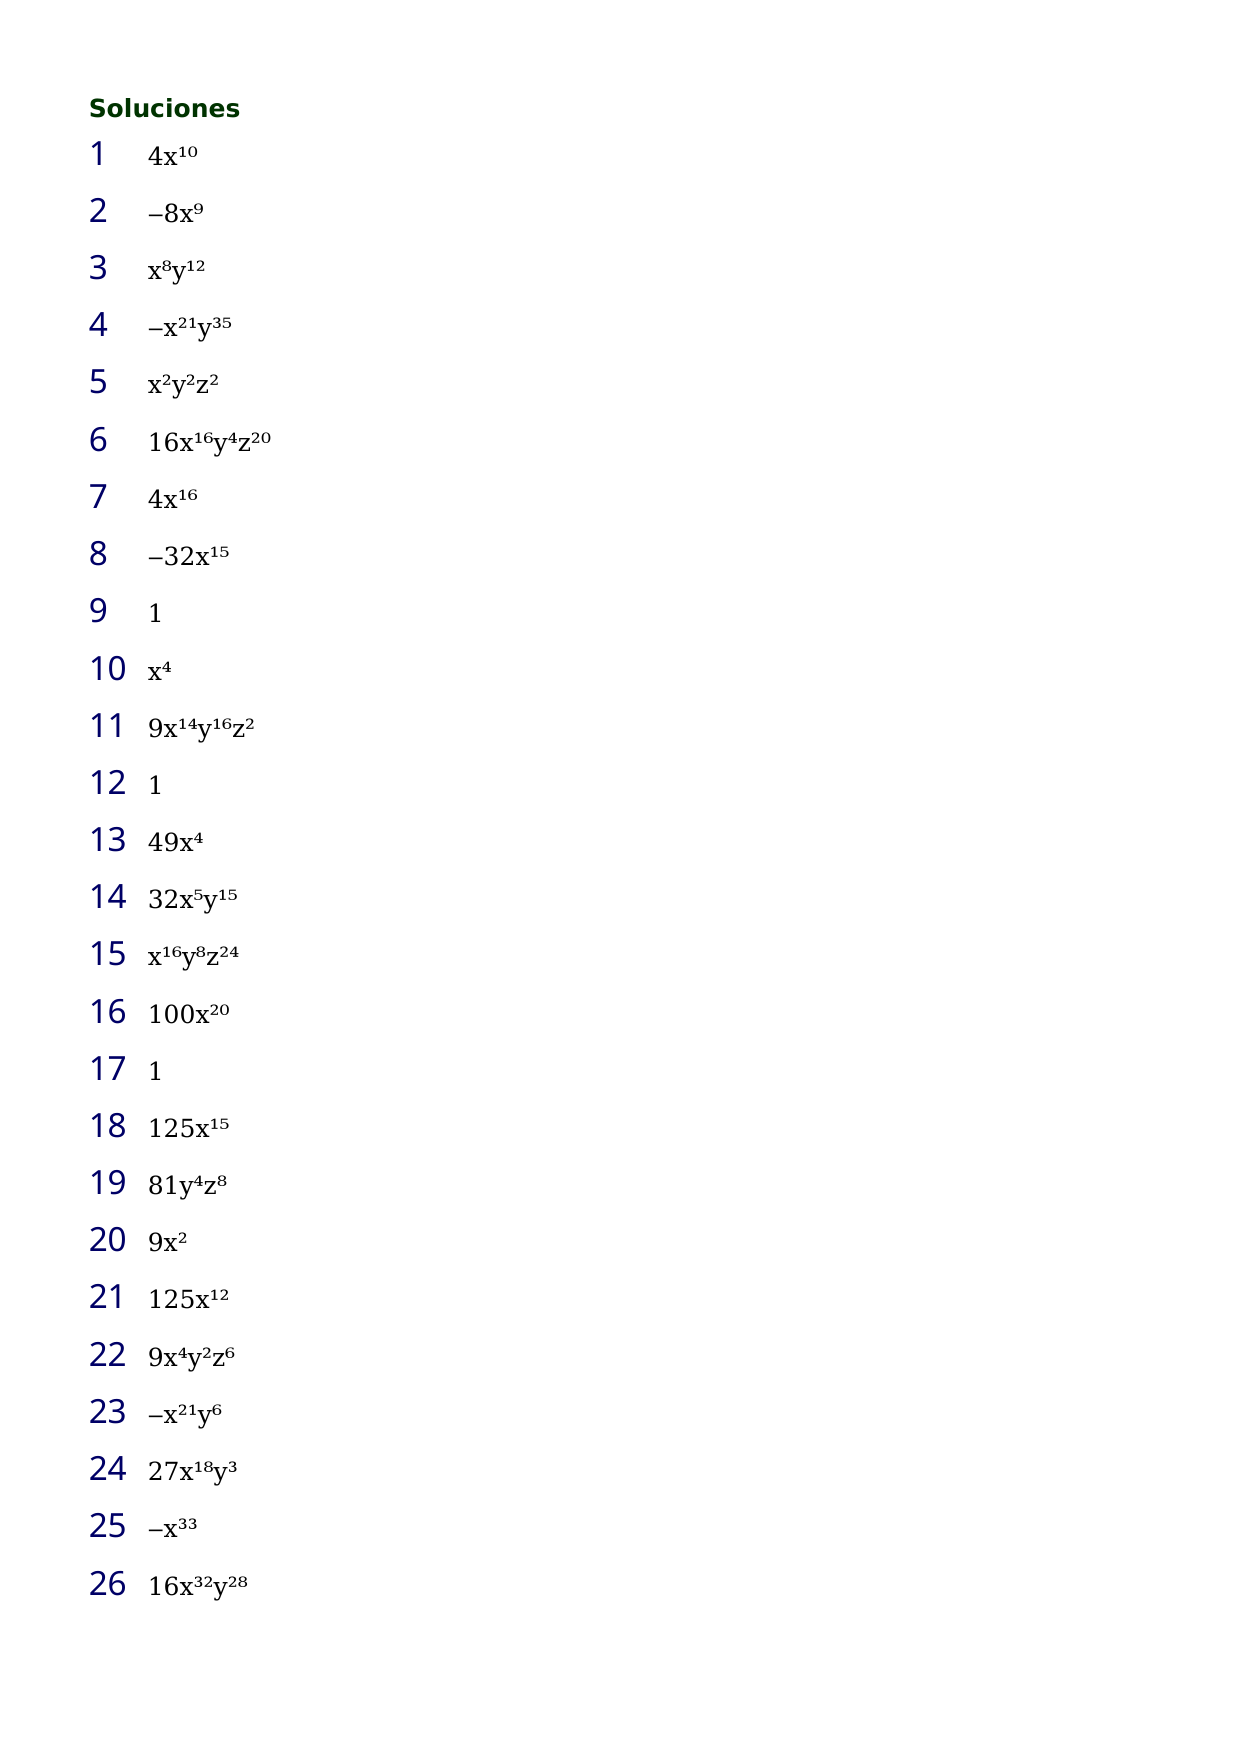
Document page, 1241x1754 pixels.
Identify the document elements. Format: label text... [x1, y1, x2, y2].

list 32x⁵y¹⁵ [88, 873, 1152, 918]
list 49x⁴ [88, 816, 1152, 861]
list 27x¹⁸y³ [88, 1445, 1152, 1490]
list x¹⁶y⁸z²⁴ [88, 930, 1152, 976]
list ‒x²¹y³⁵ [88, 301, 1152, 347]
list 4x¹⁰ [88, 129, 1152, 175]
list x⁴ [88, 644, 1152, 690]
list 125x¹⁵ [88, 1102, 1152, 1147]
list 81y⁴z⁸ [88, 1159, 1152, 1204]
list 125x¹² [88, 1273, 1152, 1319]
list 9x² [88, 1216, 1152, 1262]
list ‒x³³ [88, 1502, 1152, 1547]
list 100x²⁰ [88, 987, 1152, 1033]
list 9x¹⁴y¹⁶z² [88, 701, 1152, 747]
list 16x¹⁶y⁴z²⁰ [88, 416, 1152, 461]
list 4x¹⁶ [88, 473, 1152, 518]
list ‒x²¹y⁶ [88, 1388, 1152, 1433]
list 1 [88, 1044, 1152, 1090]
list x⁸y¹² [88, 244, 1152, 289]
list ‒32x¹⁵ [88, 530, 1152, 575]
list 16x³²y²⁸ [88, 1559, 1152, 1605]
list 1 [88, 759, 1152, 804]
list x²y²z² [88, 358, 1152, 404]
list 1 [88, 587, 1152, 632]
list 9x⁴y²z⁶ [88, 1331, 1152, 1376]
text Soluciones [88, 94, 1152, 124]
list ‒8x⁹ [88, 187, 1152, 232]
